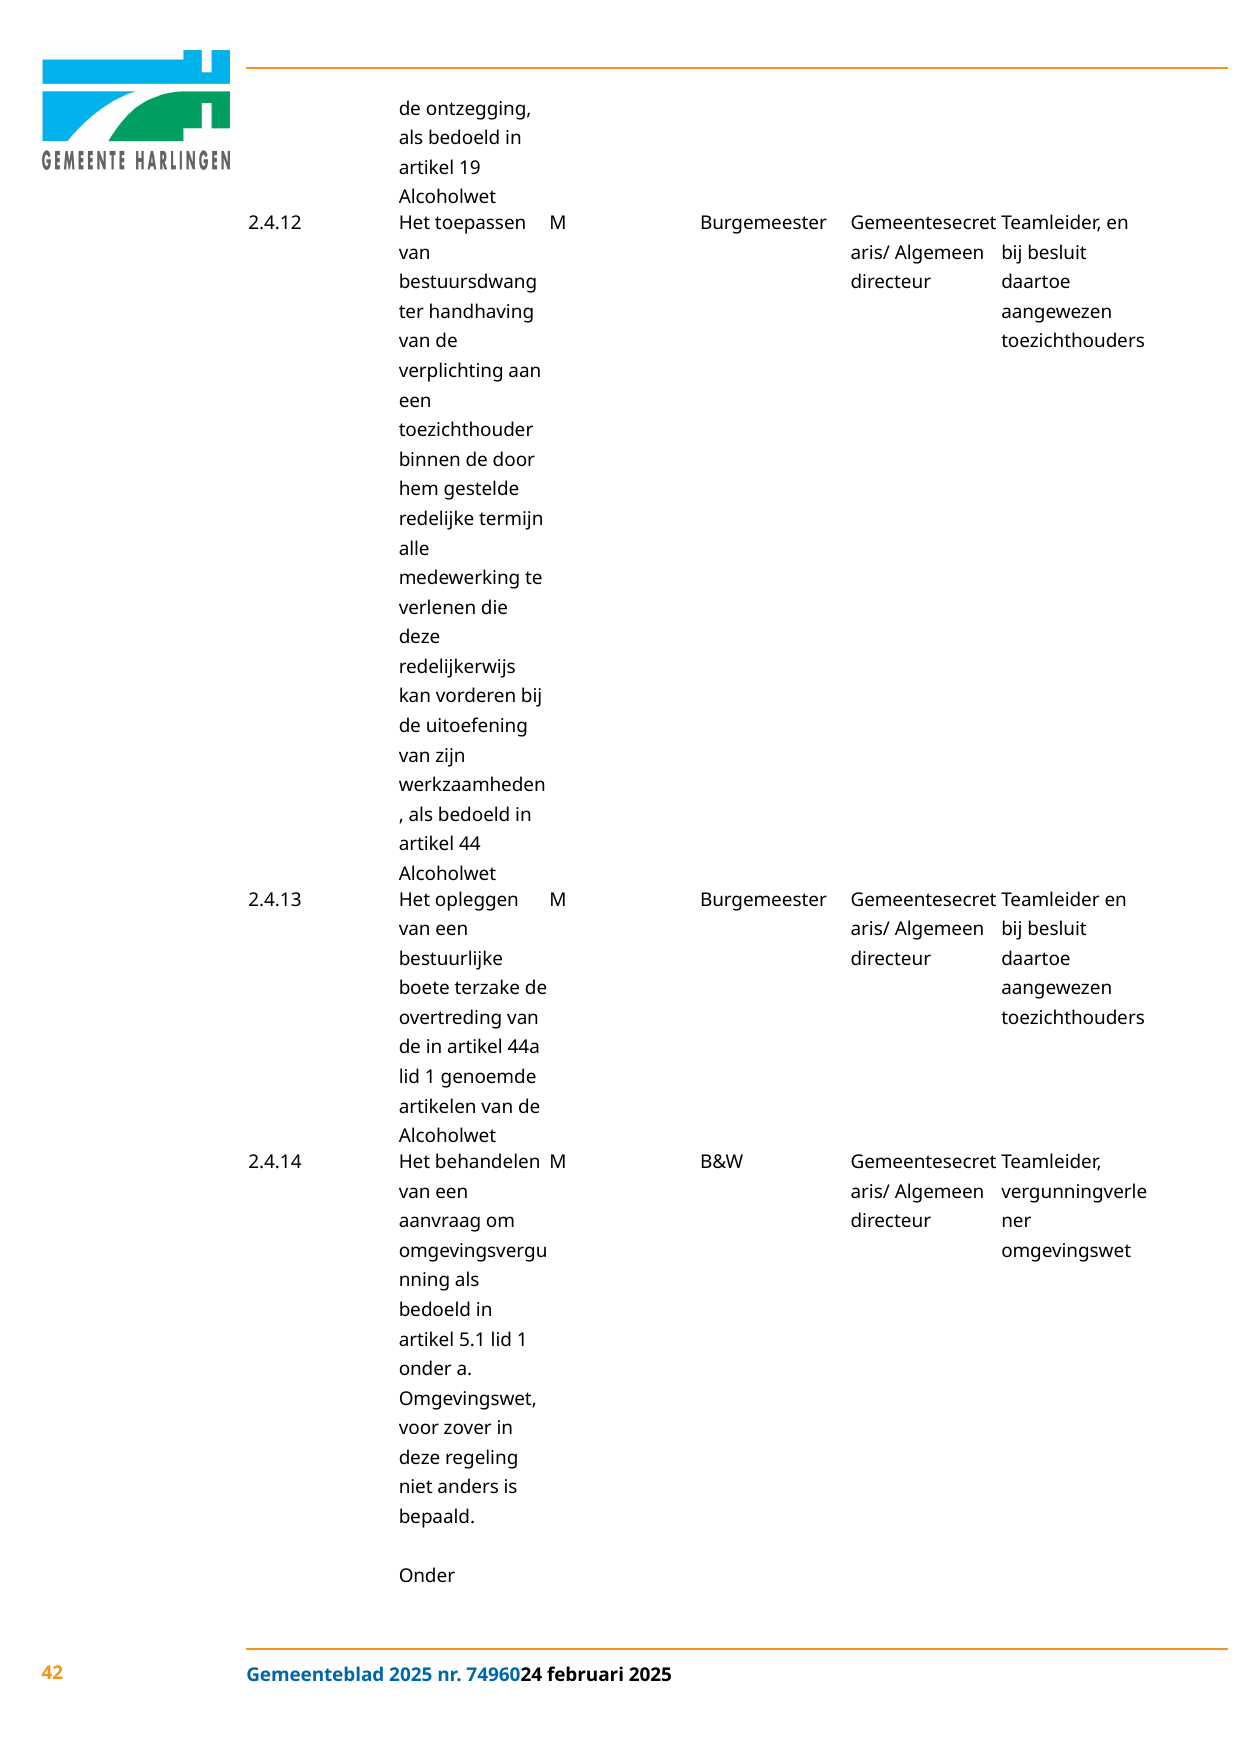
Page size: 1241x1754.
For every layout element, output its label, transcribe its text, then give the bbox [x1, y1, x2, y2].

table_cell Gemeentesecretaris/ Algemeen directeur [850, 886, 1001, 1148]
table_cell 2.4.14 [248, 1148, 398, 1588]
table_cell Teamleider en bij besluit daartoe aangewezen toezichthouders [1001, 886, 1152, 1148]
table_cell Het behandelen van een aanvraag om omgevingsvergunning als bedoeld in artikel 5.1 lid 1 onder a. Omgevingswet, voor zover in deze regeling niet anders is bepaald. Onder [399, 1148, 549, 1588]
table_cell Het opleggen van een bestuurlijke boete terzake de overtreding van de in artikel 44a lid 1 genoemde artikelen van de Alcoholwet [399, 886, 549, 1148]
table_cell Burgemeester [700, 886, 850, 1148]
table_cell M [549, 886, 700, 1148]
table_cell 2.4.13 [248, 886, 398, 1148]
table_cell [1001, 95, 1152, 209]
table_cell [700, 95, 850, 209]
table_cell 2.4.12 [248, 209, 398, 886]
table_cell M [549, 209, 700, 886]
table_cell Gemeentesecretaris/ Algemeen directeur [850, 1148, 1001, 1588]
table_cell Teamleider, en bij besluit daartoe aangewezen toezichthouders [1001, 209, 1152, 886]
table_cell Teamleider, vergunningverlener omgevingswet [1001, 1148, 1152, 1588]
table_cell [248, 95, 398, 209]
picture [41, 47, 231, 172]
table_cell Burgemeester [700, 209, 850, 886]
table_cell [549, 95, 700, 209]
table_cell M [549, 1148, 700, 1588]
table_cell Gemeentesecretaris/ Algemeen directeur [850, 209, 1001, 886]
table_cell de ontzegging, als bedoeld in artikel 19 Alcoholwet [399, 95, 549, 209]
table_cell Het toepassen van bestuursdwang ter handhaving van de verplichting aan een toezichthouder binnen de door hem gestelde redelijke termijn alle medewerking te verlenen die deze redelijkerwijs kan vorderen bij de uitoefening van zijn werkzaamheden, als bedoeld in artikel 44 Alcoholwet [399, 209, 549, 886]
table_cell B&W [700, 1148, 850, 1588]
table_cell [850, 95, 1001, 209]
